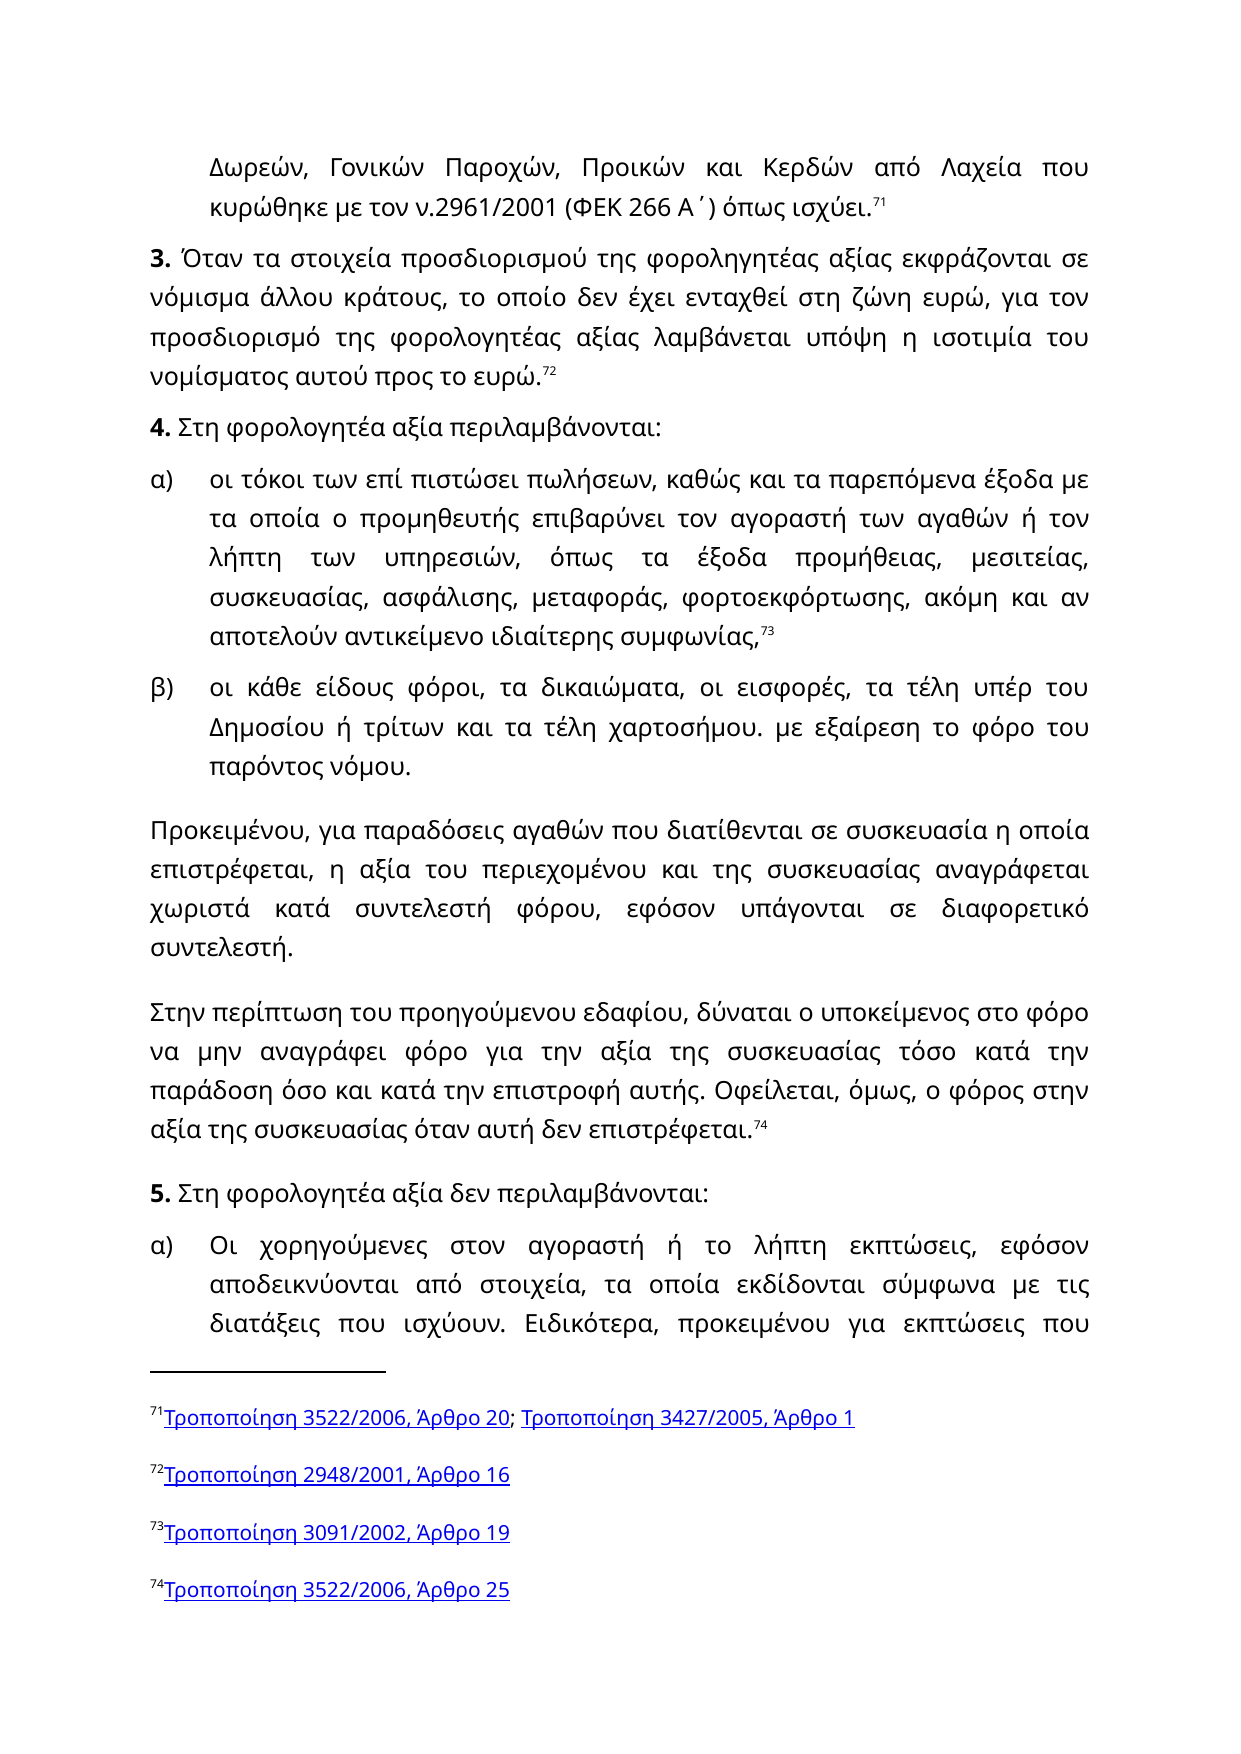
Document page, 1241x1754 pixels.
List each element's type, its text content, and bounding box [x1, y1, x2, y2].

list α) Οι χορηγούμενες στον αγοραστή ή το λήπτη εκπτώσεις, εφόσον αποδεικνύονται από στοιχεία, τα οποία εκδίδονται σύμφωνα με τις διατάξεις που ισχύουν. Ειδικότερα, προκειμένου για εκπτώσεις που [150, 1227, 1090, 1340]
text Τροποποίηση 3091/2002, Άρθρο 19 [150, 1518, 1090, 1546]
list Δωρεών, Γονικών Παροχών, Προικών και Κερδών από Λαχεία που κυρώθηκε με τον ν.2961/2001 (ΦΕΚ 266 A΄) όπως ισχύει. [150, 150, 1090, 223]
list β) οι κάθε είδους φόροι, τα δικαιώματα, οι εισφορές, τα τέλη υπέρ του Δημοσίου ή τρίτων και τα τέλη χαρτοσήμου. με εξαίρεση το φόρο του παρόντος νόμου. [150, 670, 1090, 782]
text Στην περίπτωση του προηγούμενου εδαφίου, δύναται ο υποκείμενος στο φόρο να μην αναγράφει φόρο για την αξία της συσκευασίας τόσο κατά την παράδοση όσο και κατά την επιστροφή αυτής. Οφείλεται, όμως, ο φόρος στην αξία της συσκευασίας όταν αυτή δεν επιστρέφεται. [150, 994, 1090, 1146]
text Προκειμένου, για παραδόσεις αγαθών που διατίθενται σε συσκευασία η οποία επιστρέφεται, η αξία του περιεχομένου και της συσκευασίας αναγράφεται χωριστά κατά συντελεστή φόρου, εφόσον υπάγονται σε διαφορετικό συντελεστή. [150, 812, 1090, 964]
text 3. Όταν τα στοιχεία προσδιορισμού της φοροληγητέας αξίας εκφράζονται σε νόμισμα άλλου κράτους, το οποίο δεν έχει ενταχθεί στη ζώνη ευρώ, για τον προσδιορισμό της φορολογητέας αξίας λαμβάνεται υπόψη η ισοτιμία του νομίσματος αυτού προς το ευρώ. [150, 241, 1090, 392]
text Τροποποίηση 3522/2006, Άρθρο 20; Τροποποίηση 3427/2005, Άρθρο 1 [150, 1403, 1090, 1431]
text Τροποποίηση 3522/2006, Άρθρο 25 [150, 1576, 1090, 1604]
text Τροποποίηση 2948/2001, Άρθρο 16 [150, 1460, 1090, 1489]
text 5. Στη φορολογητέα αξία δεν περιλαμβάνονται: [150, 1176, 1090, 1210]
list α) οι τόκοι των επί πιστώσει πωλήσεων, καθώς και τα παρεπόμενα έξοδα με τα οποία ο προμηθευτής επιβαρύνει τον αγοραστή των αγαθών ή τον λήπτη των υπηρεσιών, όπως τα έξοδα προμήθειας, μεσιτείας, συσκευασίας, ασφάλισης, μεταφοράς, φορτοεκφόρτωσης, ακόμη και αν αποτελούν αντικείμενο ιδιαίτερης συμφωνίας, [150, 462, 1090, 652]
text 4. Στη φορολογητέα αξία περιλαμβάνονται: [150, 410, 1090, 444]
